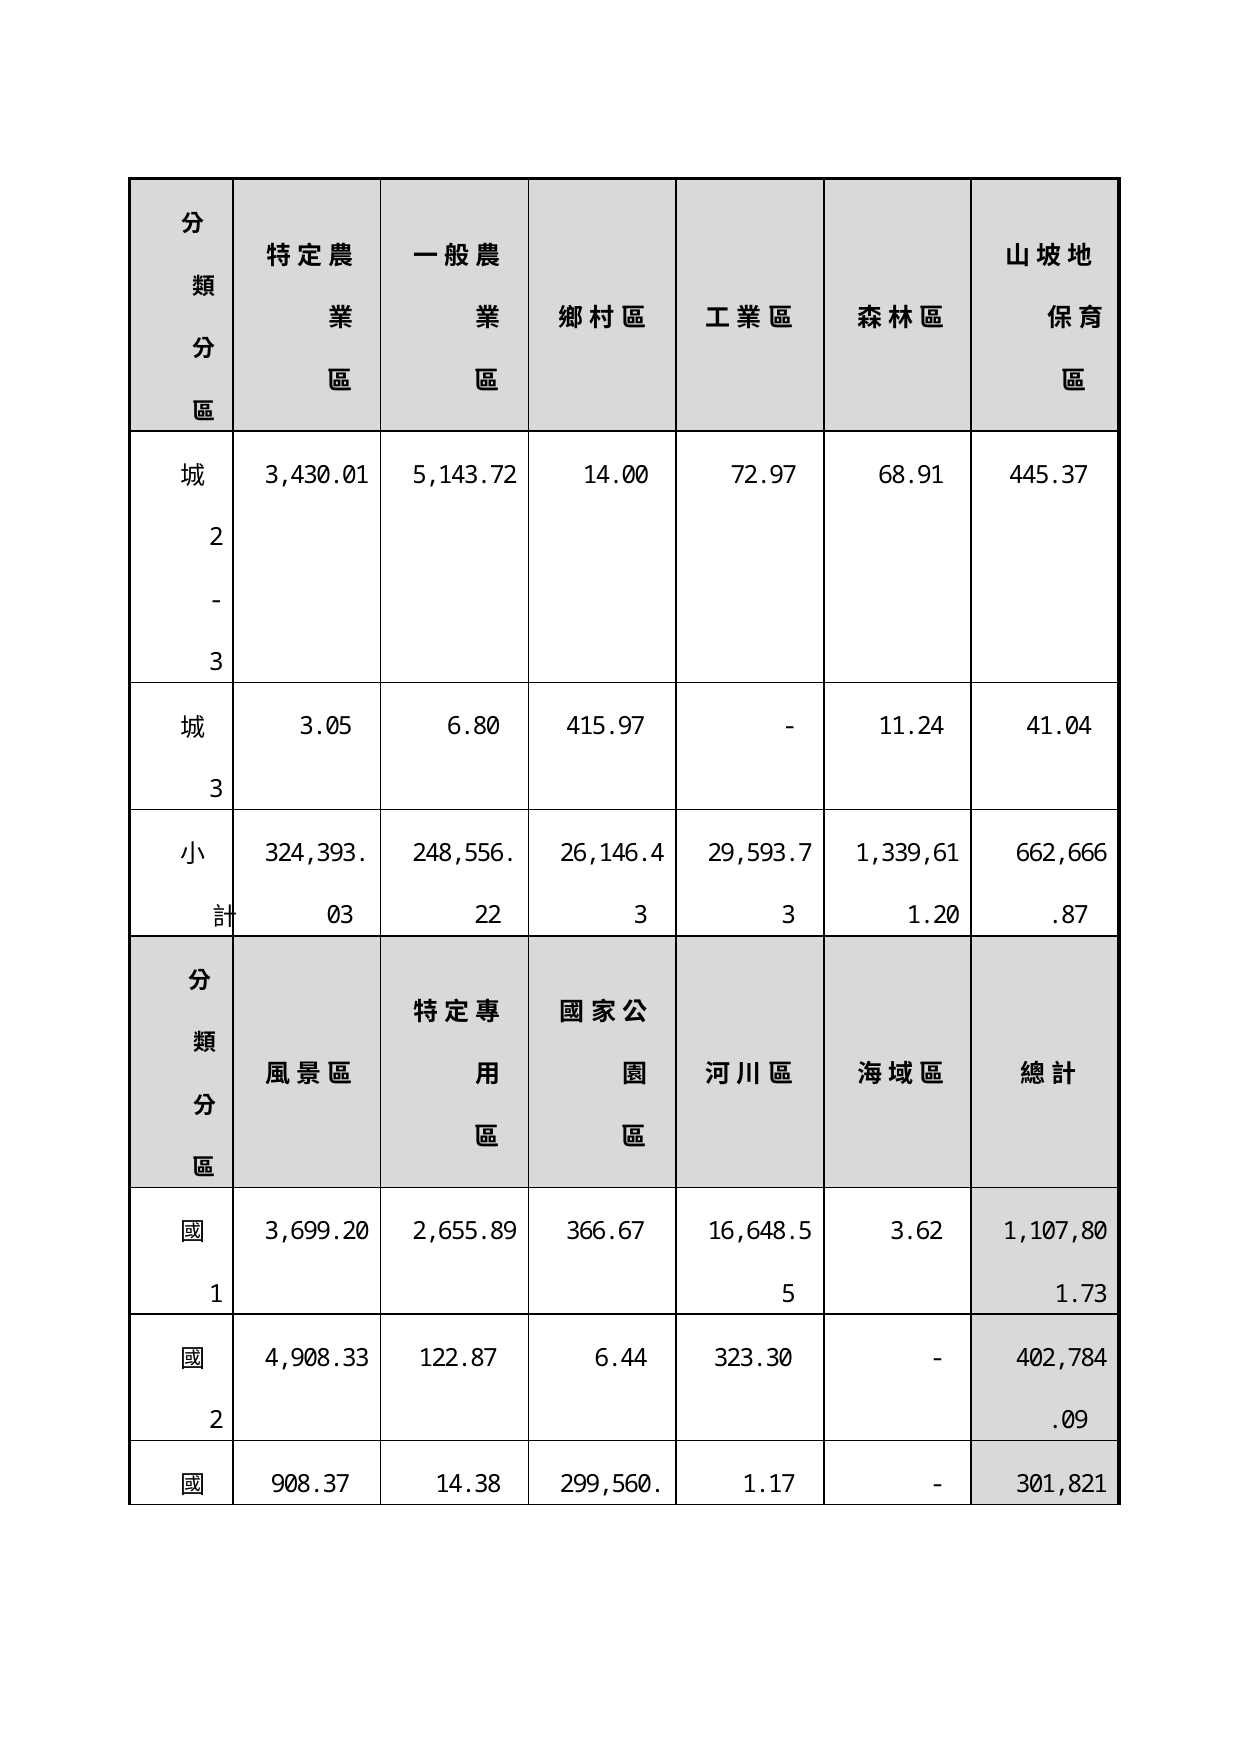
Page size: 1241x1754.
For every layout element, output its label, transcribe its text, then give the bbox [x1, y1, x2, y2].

table_cell 11.24 [825, 683, 970, 808]
table_cell 402,784.09 [972, 1315, 1117, 1440]
table_cell 分類分區 [131, 937, 232, 1187]
table_cell 城3 [131, 683, 232, 808]
table_cell 1,339,611.20 [825, 810, 970, 935]
table_cell 國家公園區 [529, 937, 675, 1187]
table_cell 3.05 [234, 683, 380, 808]
table_cell 特定專用區 [381, 937, 528, 1187]
table_cell 29,593.73 [677, 810, 823, 935]
table_header 工業區 [677, 180, 823, 430]
table_cell 908.37 [234, 1441, 380, 1504]
table_cell 3.62 [825, 1188, 970, 1313]
table_cell 323.30 [677, 1315, 823, 1440]
table_cell 6.80 [381, 683, 528, 808]
table_cell 海域區 [825, 937, 970, 1187]
table_cell 248,556.22 [381, 810, 528, 935]
table_cell 366.67 [529, 1188, 675, 1313]
table_cell 6.44 [529, 1315, 675, 1440]
table_header 一般農業區 [381, 180, 528, 430]
table_cell 662,666.87 [972, 810, 1117, 935]
table_cell 國2 [131, 1315, 232, 1440]
table_cell 445.37 [972, 432, 1117, 682]
table_cell - [677, 683, 823, 808]
table_cell 415.97 [529, 683, 675, 808]
table_header 山坡地保育區 [972, 180, 1117, 430]
table_cell - [825, 1441, 970, 1504]
table_cell 1.17 [677, 1441, 823, 1504]
table_cell 總計 [972, 937, 1117, 1187]
table_cell 16,648.55 [677, 1188, 823, 1313]
table_cell 河川區 [677, 937, 823, 1187]
table_cell 122.87 [381, 1315, 528, 1440]
table_cell 299,560. [529, 1441, 675, 1504]
table_cell 324,393.03 [234, 810, 380, 935]
table_cell 城2-3 [131, 432, 232, 682]
table_header 特定農業區 [234, 180, 380, 430]
table_header 鄉村區 [529, 180, 675, 430]
table_cell 301,821 [972, 1441, 1117, 1504]
table_cell 14.00 [529, 432, 675, 682]
table_cell 1,107,801.73 [972, 1188, 1117, 1313]
table_cell 3,699.20 [234, 1188, 380, 1313]
table_cell 小計 [131, 810, 232, 935]
table_cell 3,430.01 [234, 432, 380, 682]
table_cell - [825, 1315, 970, 1440]
table_header 森林區 [825, 180, 970, 430]
table_cell 41.04 [972, 683, 1117, 808]
table_cell 4,908.33 [234, 1315, 380, 1440]
table_cell 國1 [131, 1188, 232, 1313]
table_cell 風景區 [234, 937, 380, 1187]
table_cell 5,143.72 [381, 432, 528, 682]
table_cell 68.91 [825, 432, 970, 682]
table_header 分類分區 [131, 180, 232, 430]
table_cell 26,146.43 [529, 810, 675, 935]
table_cell 國 [131, 1441, 232, 1504]
table_cell 2,655.89 [381, 1188, 528, 1313]
table_cell 14.38 [381, 1441, 528, 1504]
table_cell 72.97 [677, 432, 823, 682]
